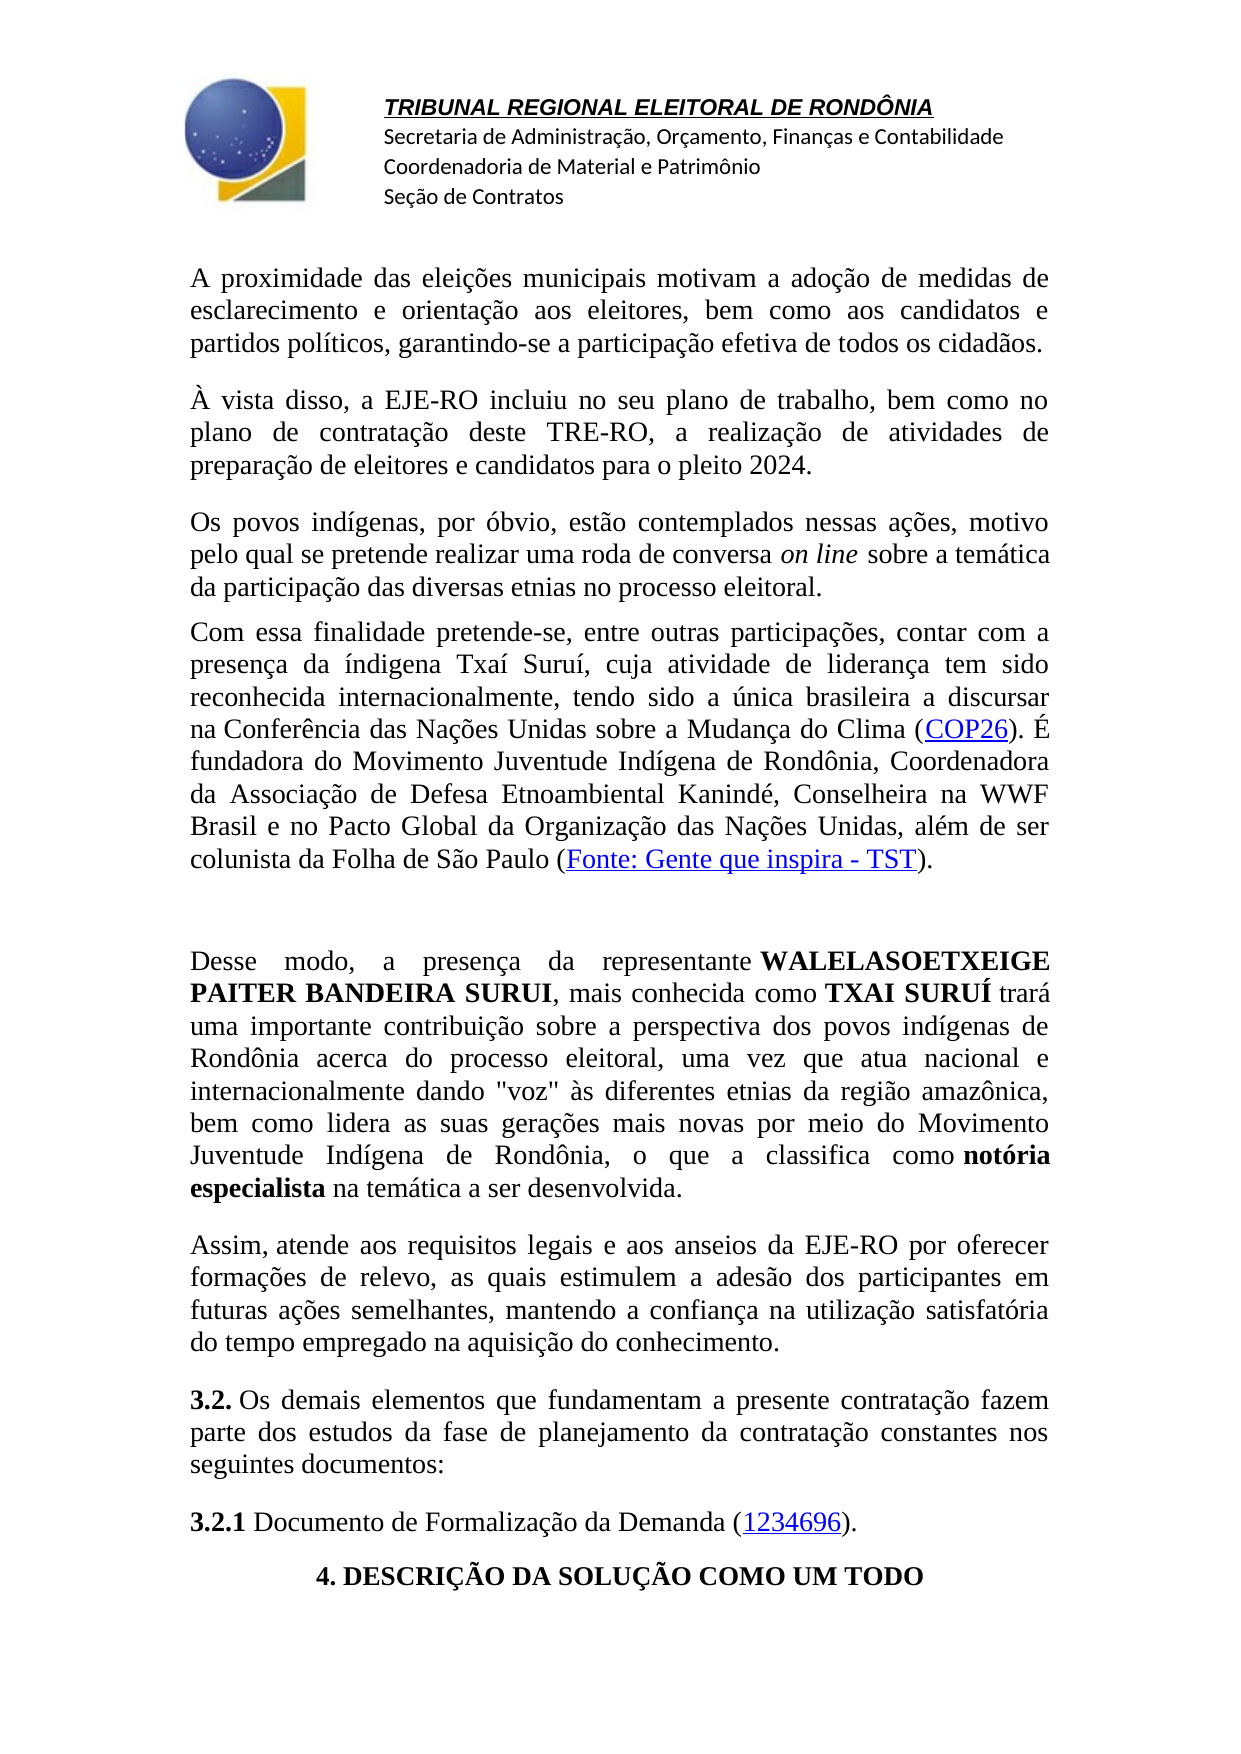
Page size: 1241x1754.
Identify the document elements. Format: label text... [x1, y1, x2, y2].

text Assim, atende aos requisitos legais e aos anseios da EJE-RO por oferecer formações de relevo, as quais estimulem a adesão dos participantes em futuras ações semelhantes, mantendo a confiança na utilização satisfatória do tempo empregado na aquisição do conhecimento. [190, 1228, 1051, 1358]
text Os povos indígenas, por óbvio, estão contemplados nessas ações, motivo pelo qual se pretende realizar uma roda de conversa on line sobre a temática da participação das diversas etnias no processo eleitoral. [190, 505, 1051, 602]
text 4. DESCRIÇÃO DA SOLUÇÃO COMO UM TODO [177, 1560, 1063, 1591]
text Com essa finalidade pretende-se, entre outras participações, contar com a presença da índigena Txaí Suruí, cuja atividade de liderança tem sido reconhecida internacionalmente, tendo sido a única brasileira a discursar na Conferência das Nações Unidas sobre a Mudança do Clima (COP26). É fundadora do Movimento Juventude Indígena de Rondônia, Coordenadora da Associação de Defesa Etnoambiental Kanindé, Conselheira na WWF Brasil e no Pacto Global da Organização das Nações Unidas, além de ser colunista da Folha de São Paulo (Fonte: Gente que inspira - TST). [190, 615, 1051, 874]
text Desse modo, a presença da representante WALELASOETXEIGE PAITER BANDEIRA SURUI, mais conhecida como TXAI SURUÍ trará uma importante contribuição sobre a perspectiva dos povos indígenas de Rondônia acerca do processo eleitoral, uma vez que atua nacional e internacionalmente dando "voz" às diferentes etnias da região amazônica, bem como lidera as suas gerações mais novas por meio do Movimento Juventude Indígena de Rondônia, o que a classifica como notória especialista na temática a ser desenvolvida. [190, 944, 1051, 1203]
text 3.2. Os demais elementos que fundamentam a presente contratação fazem parte dos estudos da fase de planejamento da contratação constantes nos seguintes documentos: [190, 1383, 1051, 1480]
text À vista disso, a EJE-RO incluiu no seu plano de trabalho, bem como no plano de contratação deste TRE-RO, a realização de atividades de preparação de eleitores e candidatos para o pleito 2024. [190, 383, 1051, 480]
text 3.2.1 Documento de Formalização da Demanda (1234696). [190, 1505, 1051, 1537]
text A proximidade das eleições municipais motivam a adoção de medidas de esclarecimento e orientação aos eleitores, bem como aos candidatos e partidos políticos, garantindo-se a participação efetiva de todos os cidadãos. [190, 261, 1051, 358]
